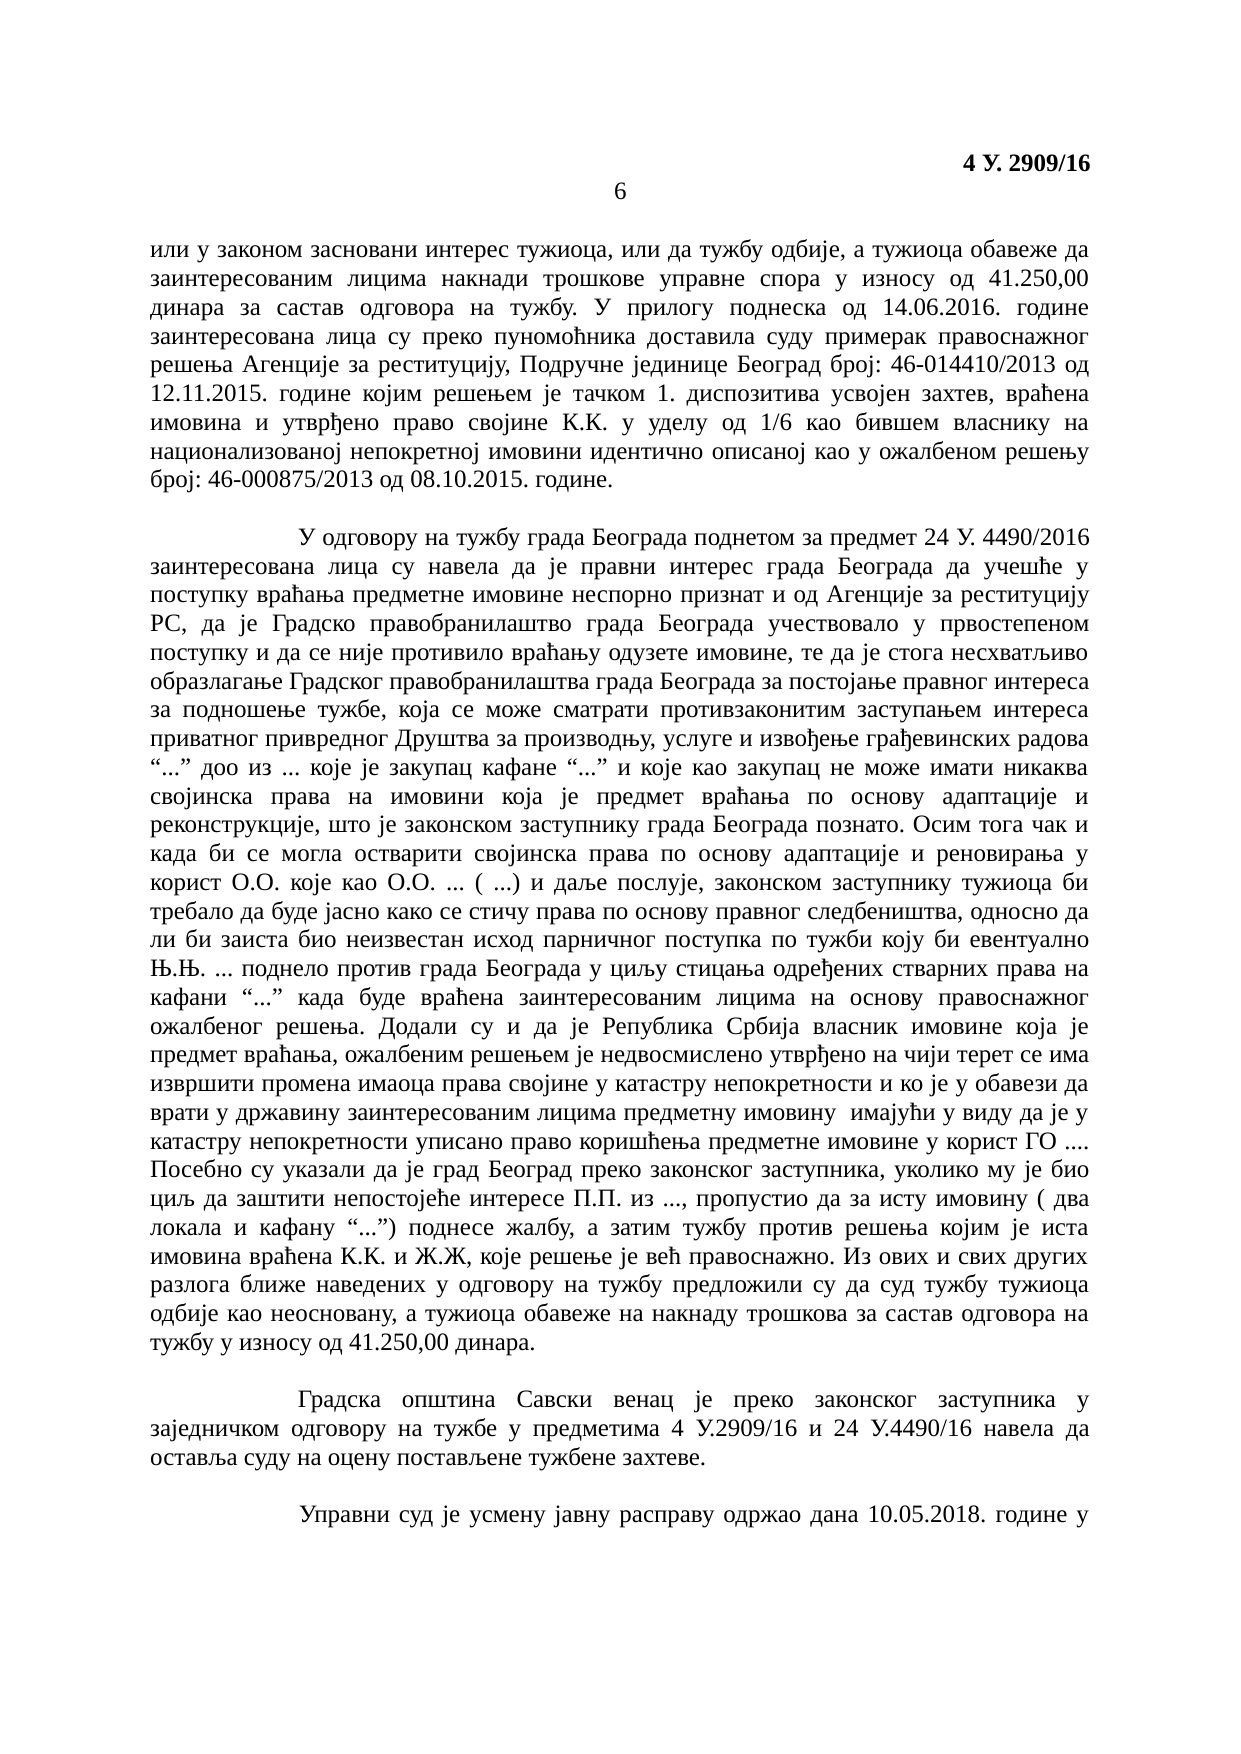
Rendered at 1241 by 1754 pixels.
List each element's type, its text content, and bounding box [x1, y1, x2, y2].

text Управни суд је усмену јавну расправу одржао дана 10.05.2018. године у [151, 1499, 1090, 1528]
text или у законом засновани интерес тужиоца, или да тужбу одбије, а тужиоца обавеже да заинтересованим лицима накнади трошкове управне спора у износу од 41.250,00 динара за састав одговора на тужбу. У прилогу поднеска од 14.06.2016. године заинтересована лица су преко пуномоћника доставила суду примерак правоснажног решења Агенције за реституцију, Подручне јединице Београд број: 46-014410/2013 од 12.11.2015. године којим решењем је тачком 1. диспозитива усвојен захтев, враћена имовина и утврђено право својине К.К. у уделу од 1/6 као бившем власнику на национализованој непокретној имовини идентично описаној као у ожалбеном решењу број: 46-000875/2013 од 08.10.2015. године. [150, 234, 1090, 493]
text У одговору на тужбу града Београда поднетом за предмет 24 У. 4490/2016 заинтересована лица су навела да је правни интерес града Београда да учешће у поступку враћања предметне имовине неспорно признат и од Агенције за реституцију РС, да је Градско правобранилаштво града Београда учествовало у првостепеном поступку и да се није противило враћању одузете имовине, те да је стога несхватљиво образлагање Градског правобранилаштва града Београда за постојање правног интереса за подношење тужбе, која се може сматрати противзаконитим заступањем интереса приватног привредног Друштва за производњу, услуге и извођење грађевинских радова “...” доо из ... које је закупац кафане “...” и које као закупац не може имати никаква својинска права на имовини која је предмет враћања по основу адаптације и реконструкције, што је законском заступнику града Београда познато. Осим тога чак и када би се могла остварити својинска права по основу адаптације и реновирања у корист О.О. које као О.О. ... ( ...) и даље послује, законском заступнику тужиоца би требало да буде јасно како се стичу права по основу правног следбеништва, односно да ли би заиста био неизвестан исход парничног поступка по тужби коју би евентуално Њ.Њ. ... поднело против града Београда у циљу стицања одређених стварних права на кафани “...” када буде враћена заинтересованим лицима на основу правоснажног ожалбеног решења. Додали су и да је Република Србија власник имовине која је предмет враћања, ожалбеним решењем је недвосмислено утврђено на чији терет се има извршити промена имаоца права својине у катастру непокретности и ко је у обавези да врати у државину заинтересованим лицима предметну имовину имајући у виду да је у катастру непокретности уписано право коришћења предметне имовине у корист ГО .... Посебно су указали да је град Београд преко законског заступника, уколико му је био циљ да заштити непостојеће интересе П.П. из ..., пропустио да за исту имовину ( два локала и кафану “...”) поднесе жалбу, а затим тужбу против решења којим је иста имовина враћена К.К. и Ж.Ж, које решење је већ правоснажно. Из ових и свих других разлога ближе наведених у одговору на тужбу предложили су да суд тужбу тужиоца одбије као неосновану, а тужиоца обавеже на накнаду трошкова за састав одговора на тужбу у износу од 41.250,00 динара. [150, 522, 1090, 1356]
text Градска општина Савски венац је преко законског заступника у заједничком одговору на тужбе у предметима 4 У.2909/16 и 24 У.4490/16 навела да оставља суду на оцену постављене тужбене захтеве. [150, 1384, 1090, 1471]
